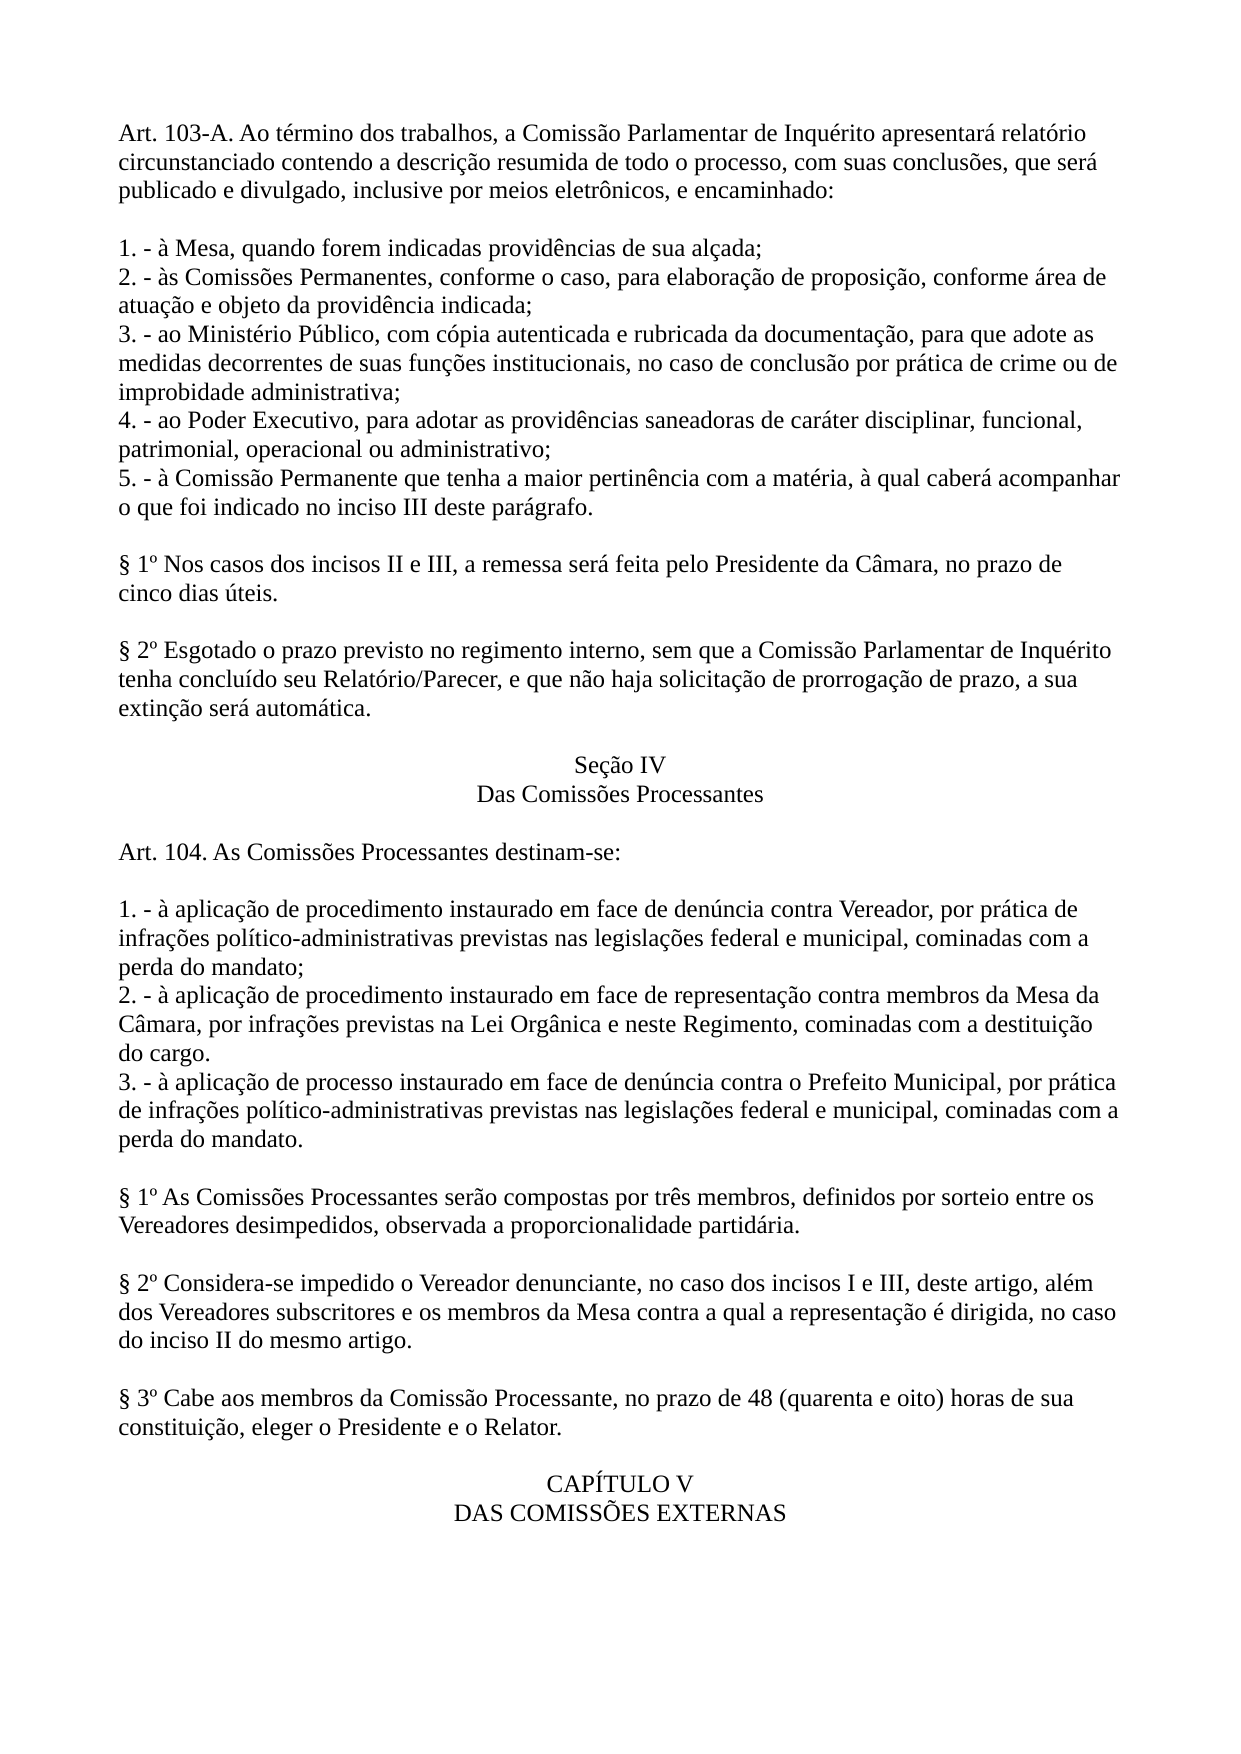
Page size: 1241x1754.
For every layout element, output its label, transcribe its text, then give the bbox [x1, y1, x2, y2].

text 2. - às Comissões Permanentes, conforme o caso, para elaboração de proposição, conforme área de atuação e objeto da providência indicada; [118, 262, 1122, 319]
text 4. - ao Poder Executivo, para adotar as providências saneadoras de caráter disciplinar, funcional, patrimonial, operacional ou administrativo; [118, 406, 1122, 463]
text Art. 104. As Comissões Processantes destinam-se: [118, 837, 1122, 866]
text § 1º As Comissões Processantes serão compostas por três membros, definidos por sorteio entre os Vereadores desimpedidos, observada a proporcionalidade partidária. [118, 1182, 1122, 1239]
text § 2º Considera-se impedido o Vereador denunciante, no caso dos incisos I e III, deste artigo, além dos Vereadores subscritores e os membros da Mesa contra a qual a representação é dirigida, no caso do inciso II do mesmo artigo. [118, 1268, 1122, 1354]
text Das Comissões Processantes [118, 779, 1122, 808]
text 3. - ao Ministério Público, com cópia autenticada e rubricada da documentação, para que adote as medidas decorrentes de suas funções institucionais, no caso de conclusão por prática de crime ou de improbidade administrativa; [118, 319, 1122, 406]
text Art. 103-A. Ao término dos trabalhos, a Comissão Parlamentar de Inquérito apresentará relatório circunstanciado contendo a descrição resumida de todo o processo, com suas conclusões, que será publicado e divulgado, inclusive por meios eletrônicos, e encaminhado: [118, 118, 1122, 204]
text § 1º Nos casos dos incisos II e III, a remessa será feita pelo Presidente da Câmara, no prazo de cinco dias úteis. [118, 549, 1122, 607]
text 2. - à aplicação de procedimento instaurado em face de representação contra membros da Mesa da Câmara, por infrações previstas na Lei Orgânica e neste Regimento, cominadas com a destituição do cargo. [118, 981, 1122, 1067]
text 3. - à aplicação de processo instaurado em face de denúncia contra o Prefeito Municipal, por prática de infrações político-administrativas previstas nas legislações federal e municipal, cominadas com a perda do mandato. [118, 1067, 1122, 1153]
text 5. - à Comissão Permanente que tenha a maior pertinência com a matéria, à qual caberá acompanhar o que foi indicado no inciso III deste parágrafo. [118, 463, 1122, 521]
text Seção IV [118, 751, 1122, 779]
text § 3º Cabe aos membros da Comissão Processante, no prazo de 48 (quarenta e oito) horas de sua constituição, eleger o Presidente e o Relator. [118, 1383, 1122, 1441]
text 1. - à Mesa, quando forem indicadas providências de sua alçada; [118, 233, 1122, 262]
text § 2º Esgotado o prazo previsto no regimento interno, sem que a Comissão Parlamentar de Inquérito tenha concluído seu Relatório/Parecer, e que não haja solicitação de prorrogação de prazo, a sua extinção será automática. [118, 636, 1122, 722]
text DAS COMISSÕES EXTERNAS [118, 1498, 1122, 1527]
text 1. - à aplicação de procedimento instaurado em face de denúncia contra Vereador, por prática de infrações político-administrativas previstas nas legislações federal e municipal, cominadas com a perda do mandato; [118, 894, 1122, 981]
text CAPÍTULO V [118, 1469, 1122, 1498]
